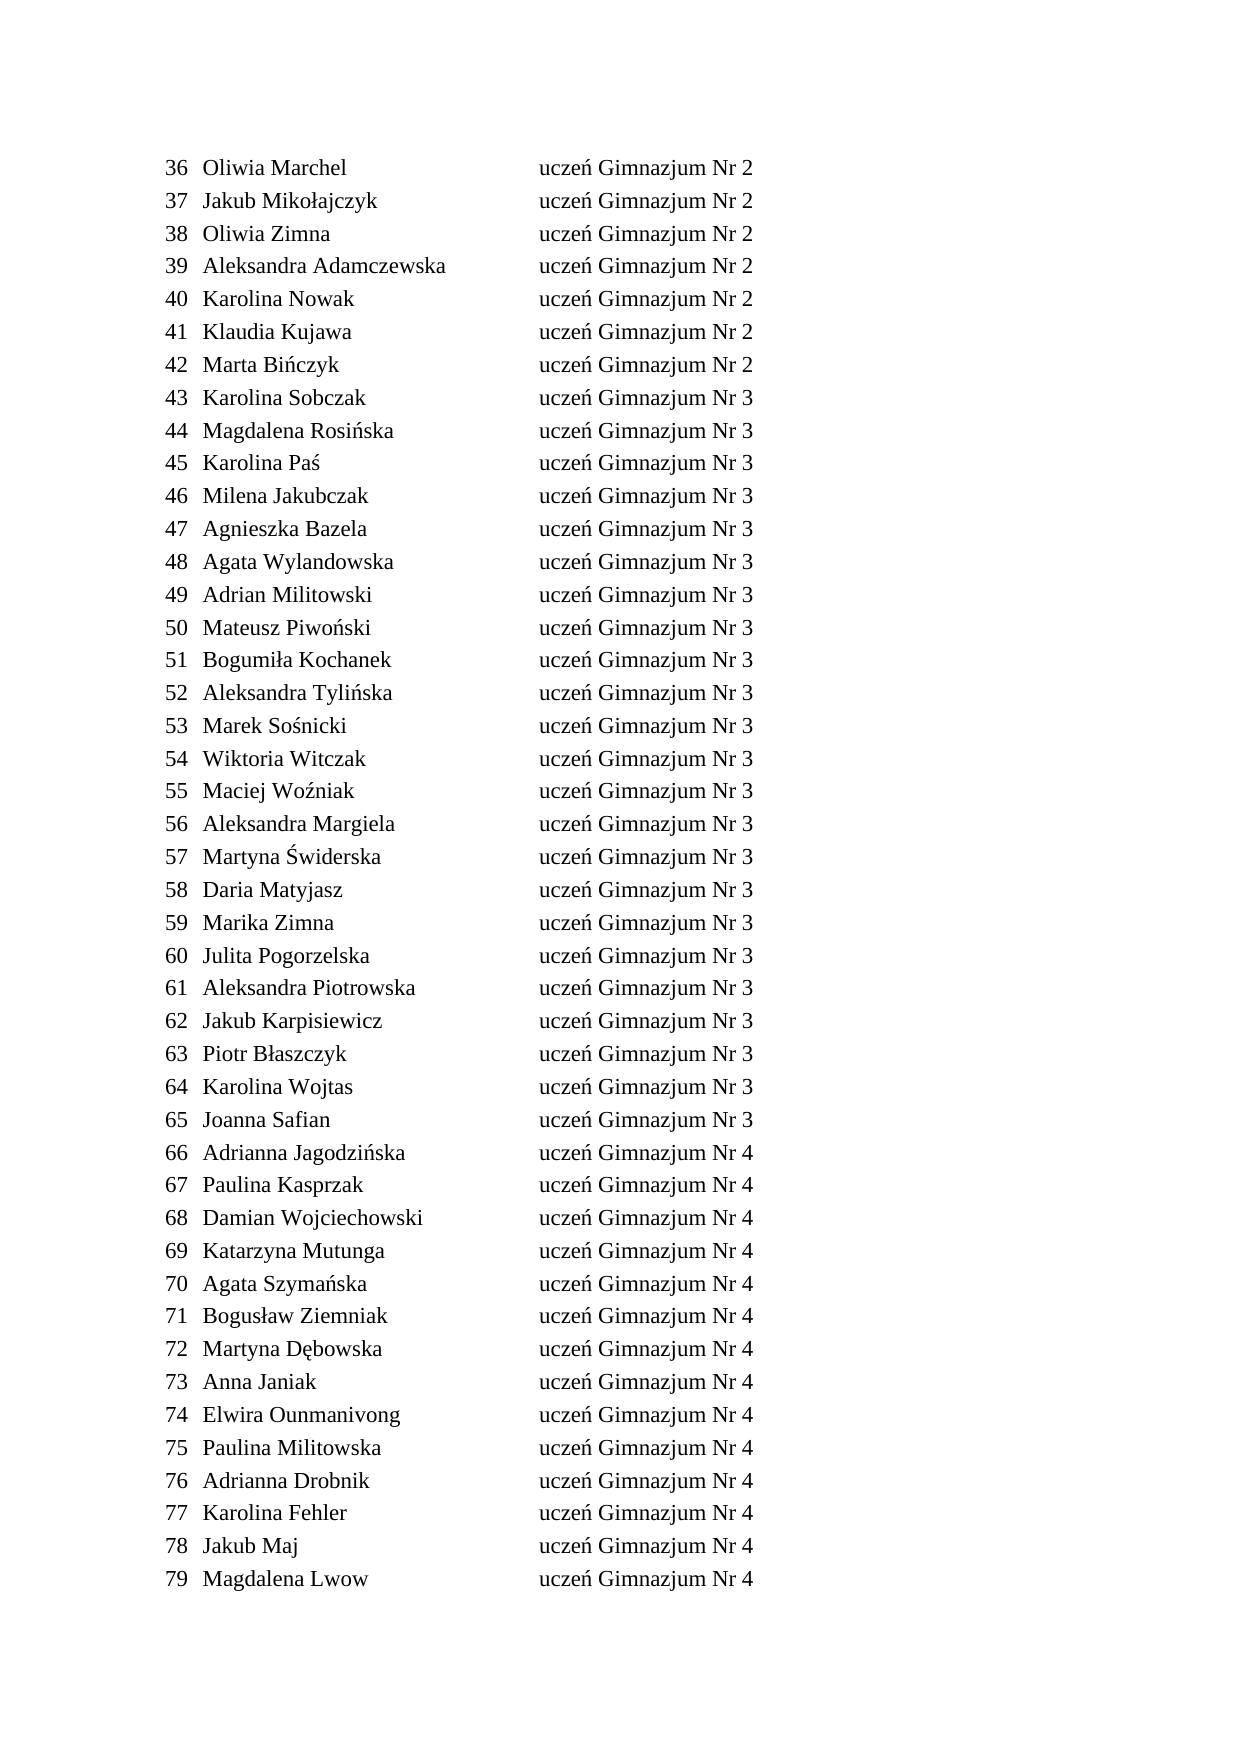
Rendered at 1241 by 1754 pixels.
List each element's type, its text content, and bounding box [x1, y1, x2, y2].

table_cell uczeń Gimnazjum Nr 2 [532, 246, 1145, 279]
table_cell uczeń Gimnazjum Nr 3 [532, 541, 1145, 574]
table_cell 48 [146, 541, 195, 574]
table_cell 49 [146, 574, 195, 607]
table_cell Marek Sośnicki [195, 706, 532, 738]
table_cell uczeń Gimnazjum Nr 3 [532, 410, 1145, 443]
table_cell Karolina Paś [195, 443, 532, 476]
table_cell 54 [146, 738, 195, 771]
table_cell uczeń Gimnazjum Nr 2 [532, 148, 1145, 181]
table_cell Katarzyna Mutunga [195, 1231, 532, 1263]
table_cell Klaudia Kujawa [195, 312, 532, 344]
table_cell uczeń Gimnazjum Nr 4 [532, 1559, 1145, 1591]
table_cell 57 [146, 837, 195, 869]
table_cell 79 [146, 1559, 195, 1591]
table_cell uczeń Gimnazjum Nr 4 [532, 1395, 1145, 1427]
table_cell uczeń Gimnazjum Nr 3 [532, 1066, 1145, 1099]
table_cell Mateusz Piwoński [195, 607, 532, 640]
table_cell Martyna Świderska [195, 837, 532, 869]
table_cell uczeń Gimnazjum Nr 2 [532, 279, 1145, 312]
table_cell Aleksandra Piotrowska [195, 968, 532, 1001]
table_cell Elwira Ounmanivong [195, 1395, 532, 1427]
table_cell uczeń Gimnazjum Nr 3 [532, 574, 1145, 607]
table_cell uczeń Gimnazjum Nr 3 [532, 673, 1145, 706]
table_cell Marta Bińczyk [195, 345, 532, 377]
table_cell uczeń Gimnazjum Nr 2 [532, 312, 1145, 344]
table_cell uczeń Gimnazjum Nr 2 [532, 213, 1145, 246]
table_cell Aleksandra Margiela [195, 804, 532, 837]
table_cell Marika Zimna [195, 903, 532, 935]
table_cell Adrianna Drobnik [195, 1460, 532, 1493]
table_cell 37 [146, 181, 195, 213]
table_cell Anna Janiak [195, 1362, 532, 1394]
table_cell Daria Matyjasz [195, 870, 532, 902]
table_cell 69 [146, 1231, 195, 1263]
table_cell uczeń Gimnazjum Nr 4 [532, 1132, 1145, 1165]
table_cell 56 [146, 804, 195, 837]
table_cell 38 [146, 213, 195, 246]
table_cell 66 [146, 1132, 195, 1165]
table_cell Agata Szymańska [195, 1263, 532, 1296]
table_cell uczeń Gimnazjum Nr 4 [532, 1493, 1145, 1526]
table_cell 50 [146, 607, 195, 640]
table_cell uczeń Gimnazjum Nr 3 [532, 607, 1145, 640]
table_cell 75 [146, 1428, 195, 1460]
table_cell 59 [146, 903, 195, 935]
table_cell 51 [146, 640, 195, 673]
table_cell 55 [146, 771, 195, 804]
table_cell 71 [146, 1296, 195, 1329]
table_cell 67 [146, 1165, 195, 1198]
table_cell Piotr Błaszczyk [195, 1034, 532, 1066]
table_cell uczeń Gimnazjum Nr 4 [532, 1296, 1145, 1329]
table_cell uczeń Gimnazjum Nr 2 [532, 345, 1145, 377]
table_cell Aleksandra Adamczewska [195, 246, 532, 279]
table_cell Damian Wojciechowski [195, 1198, 532, 1231]
table_cell Milena Jakubczak [195, 476, 532, 509]
table_cell uczeń Gimnazjum Nr 3 [532, 804, 1145, 837]
table_cell 73 [146, 1362, 195, 1394]
table_cell Jakub Mikołajczyk [195, 181, 532, 213]
table_cell 53 [146, 706, 195, 738]
table_cell Jakub Maj [195, 1526, 532, 1559]
table_cell 60 [146, 935, 195, 968]
table_cell Karolina Wojtas [195, 1066, 532, 1099]
table_cell Maciej Woźniak [195, 771, 532, 804]
table_cell Adrian Militowski [195, 574, 532, 607]
table_cell 65 [146, 1099, 195, 1132]
table_cell uczeń Gimnazjum Nr 3 [532, 968, 1145, 1001]
table_cell Karolina Sobczak [195, 378, 532, 410]
table_cell uczeń Gimnazjum Nr 3 [532, 738, 1145, 771]
table_cell 42 [146, 345, 195, 377]
table_cell 68 [146, 1198, 195, 1231]
table_cell uczeń Gimnazjum Nr 3 [532, 1099, 1145, 1132]
table_cell uczeń Gimnazjum Nr 3 [532, 706, 1145, 738]
table_cell Martyna Dębowska [195, 1329, 532, 1362]
table_cell uczeń Gimnazjum Nr 3 [532, 935, 1145, 968]
table_cell Magdalena Rosińska [195, 410, 532, 443]
table_cell 47 [146, 509, 195, 541]
table_cell uczeń Gimnazjum Nr 4 [532, 1198, 1145, 1231]
table_cell uczeń Gimnazjum Nr 3 [532, 476, 1145, 509]
table_cell 40 [146, 279, 195, 312]
table_cell uczeń Gimnazjum Nr 4 [532, 1460, 1145, 1493]
table_cell 36 [146, 148, 195, 181]
table_cell uczeń Gimnazjum Nr 3 [532, 903, 1145, 935]
table_cell 72 [146, 1329, 195, 1362]
table_cell 61 [146, 968, 195, 1001]
table_cell uczeń Gimnazjum Nr 4 [532, 1526, 1145, 1559]
table_cell 77 [146, 1493, 195, 1526]
table_cell Magdalena Lwow [195, 1559, 532, 1591]
table_cell uczeń Gimnazjum Nr 4 [532, 1329, 1145, 1362]
table_cell 43 [146, 378, 195, 410]
table_cell 74 [146, 1395, 195, 1427]
table_cell uczeń Gimnazjum Nr 3 [532, 378, 1145, 410]
table_cell uczeń Gimnazjum Nr 4 [532, 1165, 1145, 1198]
table_cell 58 [146, 870, 195, 902]
table_cell uczeń Gimnazjum Nr 4 [532, 1362, 1145, 1394]
table_cell Aleksandra Tylińska [195, 673, 532, 706]
table_cell 41 [146, 312, 195, 344]
table_cell 39 [146, 246, 195, 279]
table_cell 44 [146, 410, 195, 443]
table_cell uczeń Gimnazjum Nr 3 [532, 640, 1145, 673]
table_cell 63 [146, 1034, 195, 1066]
table_cell Agata Wylandowska [195, 541, 532, 574]
table_cell Oliwia Marchel [195, 148, 532, 181]
table_cell uczeń Gimnazjum Nr 3 [532, 443, 1145, 476]
table_cell Julita Pogorzelska [195, 935, 532, 968]
table_cell 64 [146, 1066, 195, 1099]
table_cell Paulina Militowska [195, 1428, 532, 1460]
table_cell 76 [146, 1460, 195, 1493]
table_cell Jakub Karpisiewicz [195, 1001, 532, 1034]
table_cell uczeń Gimnazjum Nr 3 [532, 837, 1145, 869]
table_cell uczeń Gimnazjum Nr 3 [532, 1034, 1145, 1066]
table_cell Bogumiła Kochanek [195, 640, 532, 673]
table_cell Paulina Kasprzak [195, 1165, 532, 1198]
table_cell uczeń Gimnazjum Nr 3 [532, 870, 1145, 902]
table_cell uczeń Gimnazjum Nr 4 [532, 1428, 1145, 1460]
table_cell 70 [146, 1263, 195, 1296]
table_cell 45 [146, 443, 195, 476]
table_cell Karolina Fehler [195, 1493, 532, 1526]
table_cell Oliwia Zimna [195, 213, 532, 246]
table_cell uczeń Gimnazjum Nr 2 [532, 181, 1145, 213]
table_cell uczeń Gimnazjum Nr 3 [532, 771, 1145, 804]
table_cell 62 [146, 1001, 195, 1034]
table_cell Bogusław Ziemniak [195, 1296, 532, 1329]
table_cell Joanna Safian [195, 1099, 532, 1132]
table_cell Karolina Nowak [195, 279, 532, 312]
table_cell 78 [146, 1526, 195, 1559]
table_cell uczeń Gimnazjum Nr 4 [532, 1263, 1145, 1296]
table_cell uczeń Gimnazjum Nr 3 [532, 1001, 1145, 1034]
table_cell Adrianna Jagodzińska [195, 1132, 532, 1165]
table_cell Wiktoria Witczak [195, 738, 532, 771]
table_cell uczeń Gimnazjum Nr 3 [532, 509, 1145, 541]
table_cell 46 [146, 476, 195, 509]
table_cell 52 [146, 673, 195, 706]
table_cell uczeń Gimnazjum Nr 4 [532, 1231, 1145, 1263]
table_cell Agnieszka Bazela [195, 509, 532, 541]
